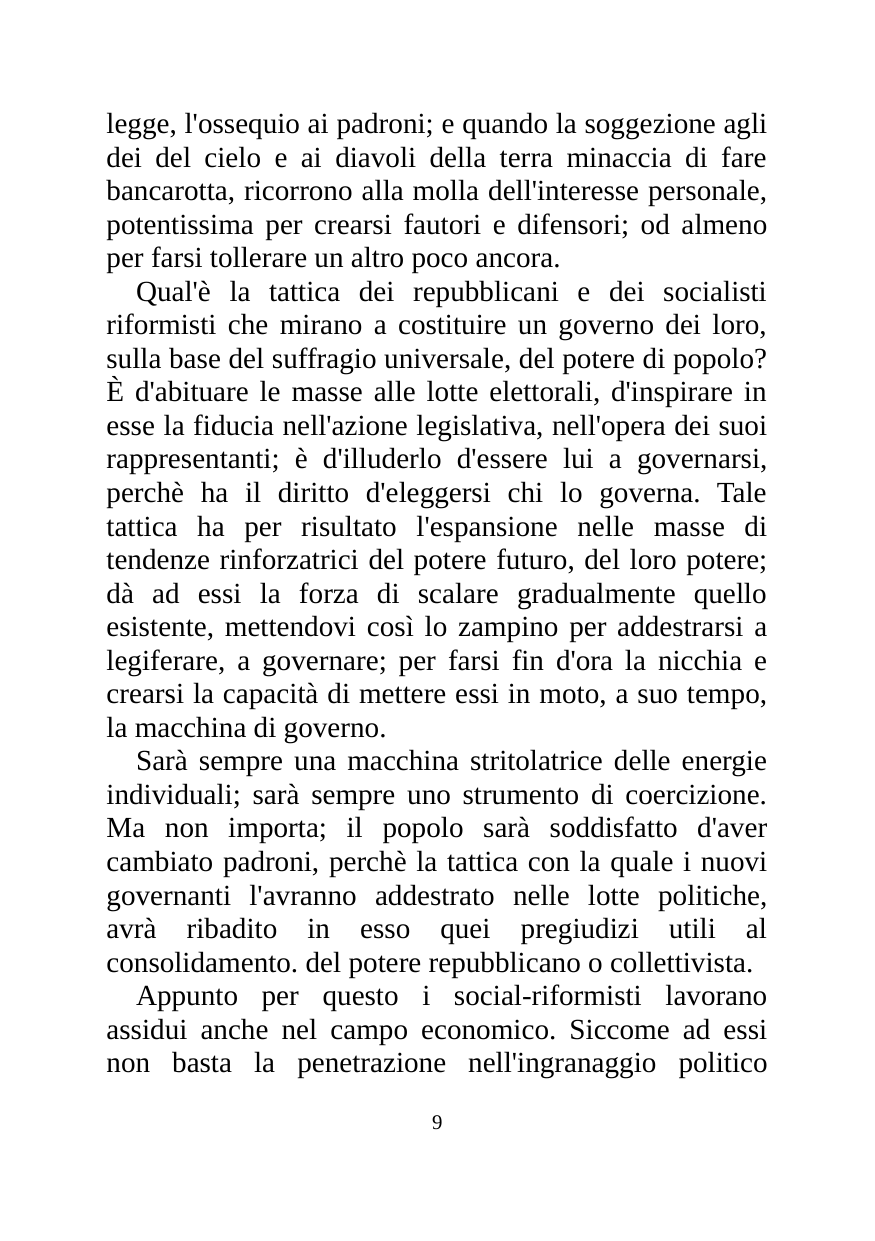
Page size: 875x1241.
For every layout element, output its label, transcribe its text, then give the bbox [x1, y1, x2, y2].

text Appunto per questo i social-riformisti lavorano assidui anche nel campo economico. Siccome ad essi non basta la penetrazione nell'ingranaggio politico [106, 978, 768, 1079]
text Sarà sempre una macchina stritolatrice delle energie individuali; sarà sempre uno strumento di coercizione. Ma non importa; il popolo sarà soddisfatto d'aver cambiato padroni, perchè la tattica con la quale i nuovi governanti l'avranno addestrato nelle lotte politiche, avrà ribadito in esso quei pregiudizi utili al consolidamento. del potere repubblicano o collettivista. [106, 743, 768, 978]
text Qual'è la tattica dei repubblicani e dei socialisti riformisti che mirano a costituire un governo dei loro, sulla base del suffragio universale, del potere di popolo? È d'abituare le masse alle lotte elettorali, d'inspirare in esse la fiducia nell'azione legislativa, nell'opera dei suoi rappresentanti; è d'illuderlo d'essere lui a governarsi, perchè ha il diritto d'eleggersi chi lo governa. Tale tattica ha per risultato l'espansione nelle masse di tendenze rinforzatrici del potere futuro, del loro potere; dà ad essi la forza di scalare gradualmente quello esistente, mettendovi così lo zampino per addestrarsi a legiferare, a governare; per farsi fin d'ora la nicchia e crearsi la capacità di mettere essi in moto, a suo tempo, la macchina di governo. [106, 274, 768, 743]
text legge, l'ossequio ai padroni; e quando la soggezione agli dei del cielo e ai diavoli della terra minaccia di fare bancarotta, ricorrono alla molla dell'interesse personale, potentissima per crearsi fautori e difensori; od almeno per farsi tollerare un altro poco ancora. [106, 106, 768, 274]
